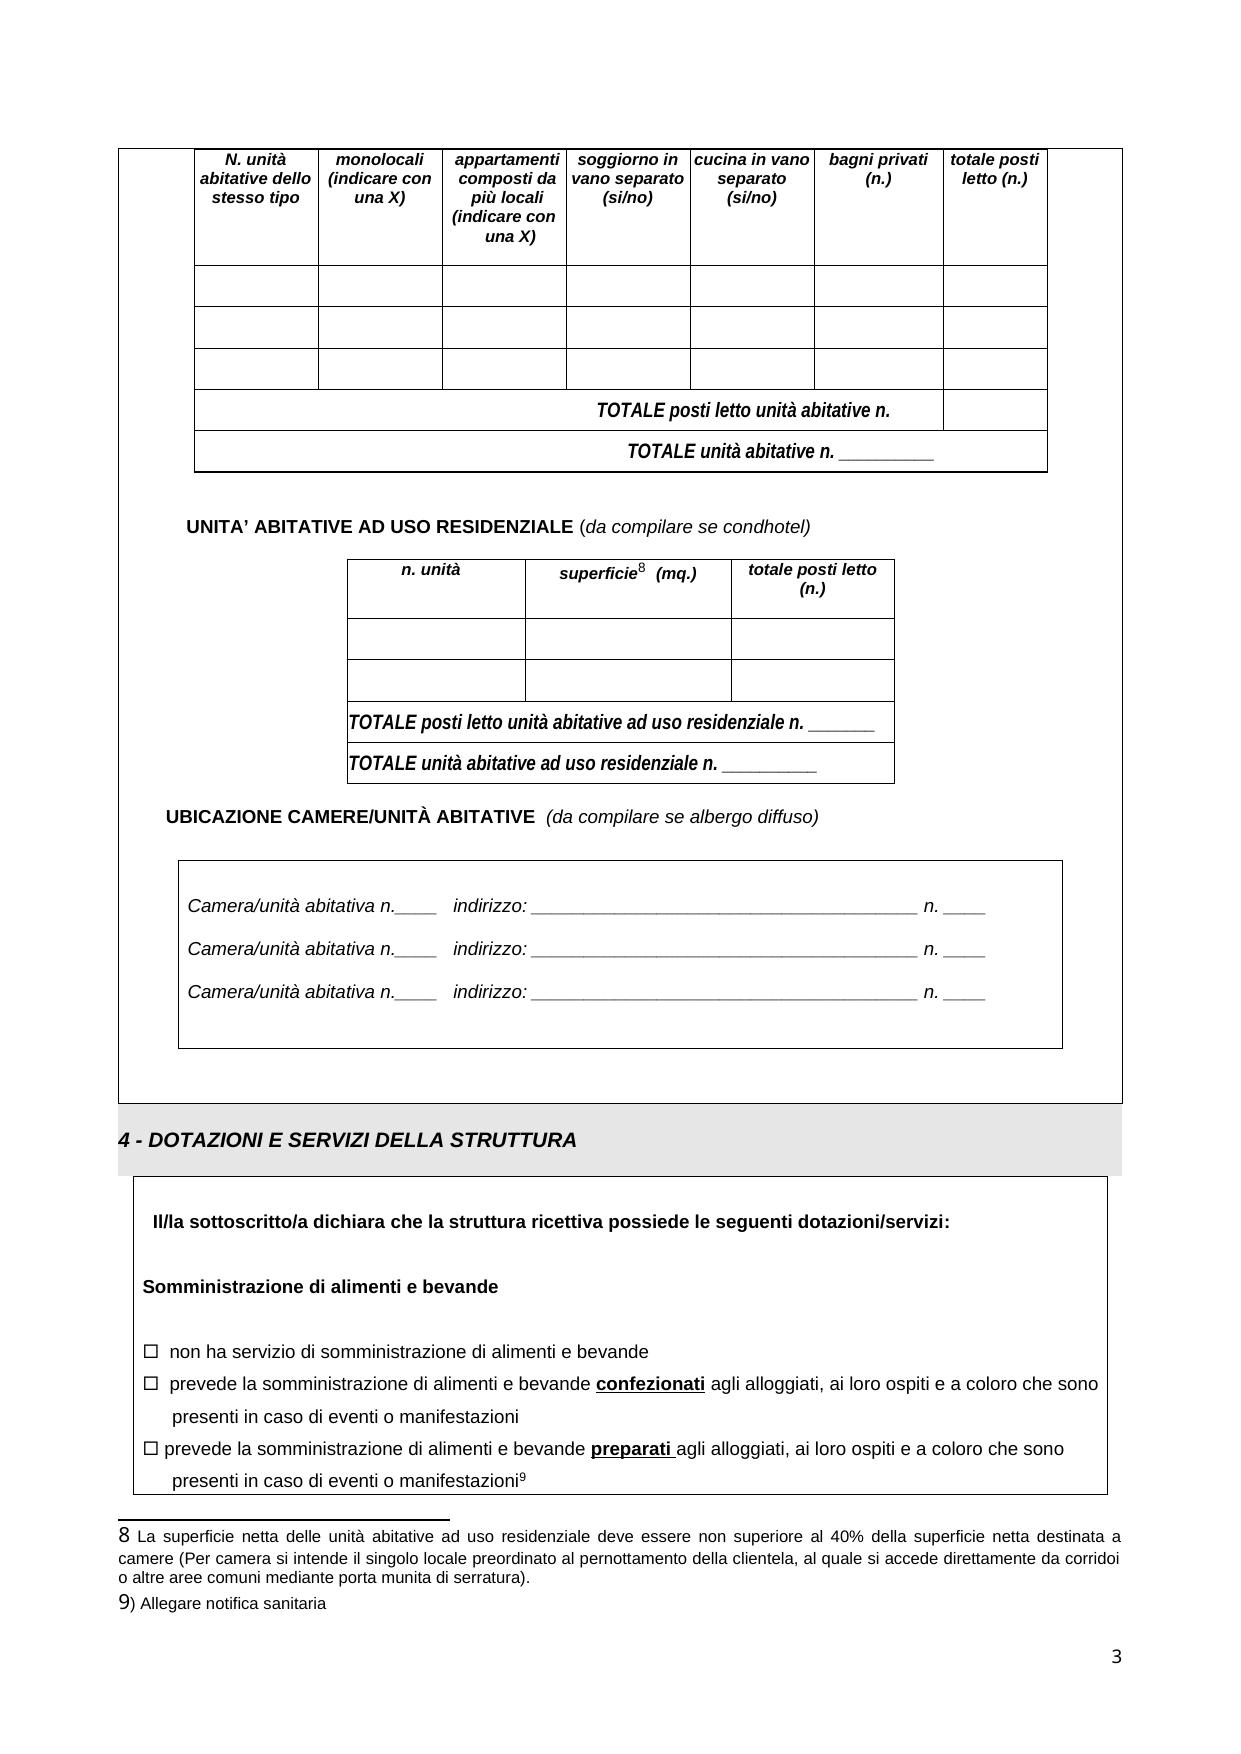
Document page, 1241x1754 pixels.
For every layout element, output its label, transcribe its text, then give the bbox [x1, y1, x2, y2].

table_header monolocali (indicare con una X) [319, 150, 442, 265]
table_header soggiorno in vano separato (si/no) [567, 150, 690, 265]
table_cell TOTALE unità abitative ad uso residenziale n. __________ [348, 743, 894, 783]
table_cell [732, 660, 894, 701]
table_header n. unità [348, 560, 525, 618]
table_cell [348, 619, 525, 659]
table_header N. unità abitative dello stesso tipo [195, 150, 318, 265]
text  prevede la somministrazione di alimenti e bevande confezionati agli alloggiati, ai loro ospiti e a coloro che sono presenti in caso di eventi o manifestazioni [134, 1370, 1107, 1427]
table_header bagni privati (n.) [815, 150, 943, 265]
table_cell [567, 266, 690, 306]
table_cell [319, 349, 442, 389]
text  non ha servizio di somministrazione di alimenti e bevande [134, 1337, 1107, 1362]
table_cell [526, 619, 731, 659]
table_cell [732, 619, 894, 659]
table_cell [815, 349, 943, 389]
table_cell [195, 307, 318, 347]
table_header TOTALE complessivo posti letto della struttura n. _______________________ CAMERE UNITA’ ABITATIVE UNITA’ ABITATIVE AD USO RESIDENZIALE (da compilare se condhotel) UBICAZIONE CAMERE/UNITÀ ABITATIVE (da compilare se albergo diffuso) Camera/unità abitativa n.____ indirizzo: _____________________________________ n. ____ Camera/unità abitativa n.____ indirizzo: _____________________________________ n. ____ Camera/unità abitativa n.____ indirizzo: _____________________________________ n. ____ [119, 149, 1122, 1103]
table_header totale posti letto (n.) [732, 560, 894, 618]
table_cell [815, 307, 943, 347]
text 4 - DOTAZIONI E SERVIZI DELLA STRUTTURA [118, 1128, 1122, 1152]
table_cell [195, 266, 318, 306]
table_cell [691, 266, 814, 306]
text ) Allegare notifica sanitaria [118, 1587, 1122, 1615]
table_cell [195, 349, 318, 389]
table_header cucina in vano separato (si/no) [691, 150, 814, 265]
table_cell [944, 349, 1047, 389]
table_header appartamenti composti da più locali (indicare con una X) [443, 150, 566, 265]
table_cell [443, 349, 566, 389]
table_cell [319, 307, 442, 347]
table_cell [944, 266, 1047, 306]
table_cell [691, 349, 814, 389]
table_cell [944, 390, 1047, 430]
table_cell TOTALE posti letto unità abitative ad uso residenziale n. _______ [348, 702, 894, 742]
table_cell [815, 266, 943, 306]
table_cell [443, 266, 566, 306]
table_cell [319, 266, 442, 306]
table_header superficie (mq.) [526, 560, 731, 618]
table_cell [691, 307, 814, 347]
table_header totale posti letto (n.) [944, 150, 1047, 265]
table_cell TOTALE posti letto unità abitative n. [195, 390, 943, 430]
table_cell [567, 349, 690, 389]
text Somministrazione di alimenti e bevande [134, 1273, 1107, 1297]
table_cell [944, 307, 1047, 347]
table_cell [443, 307, 566, 347]
text Il/la sottoscritto/a dichiara che la struttura ricettiva possiede le seguenti dotazioni/servizi: [134, 1208, 1107, 1233]
table_cell [348, 660, 525, 701]
text  prevede la somministrazione di alimenti e bevande preparati agli alloggiati, ai loro ospiti e a coloro che sono presenti in caso di eventi o manifestazioni [134, 1434, 1107, 1494]
table_cell [567, 307, 690, 347]
table_cell [526, 660, 731, 701]
table_cell TOTALE unità abitative n. __________ [195, 431, 1047, 471]
